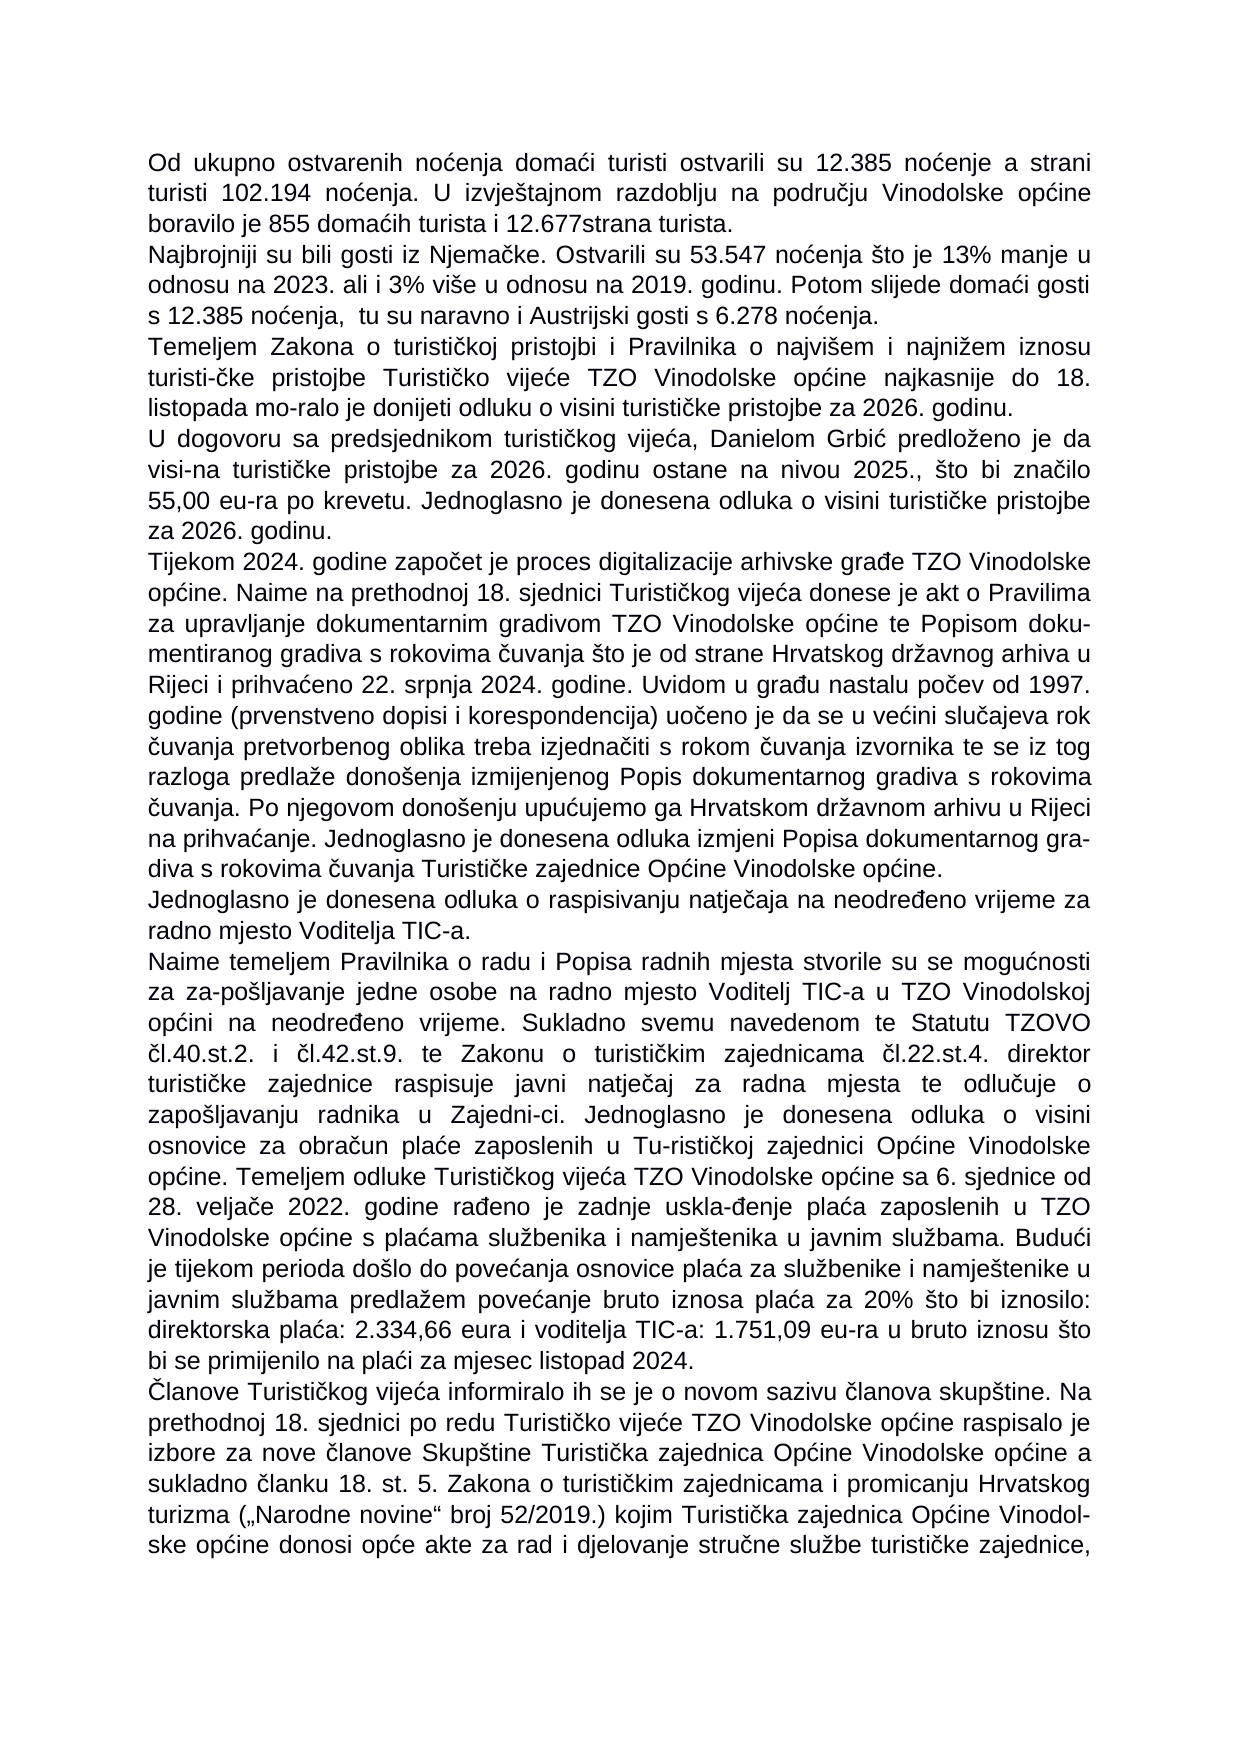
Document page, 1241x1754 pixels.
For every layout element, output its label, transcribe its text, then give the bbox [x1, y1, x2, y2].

text Tijekom 2024. godine započet je proces digitalizacije arhivske građe TZO Vinodolske općine. Naime na prethodnoj 18. sjednici Turističkog vijeća donese je akt o Pravilima za upravljanje dokumentarnim gradivom TZO Vinodolske općine te Popisom doku-mentiranog gradiva s rokovima čuvanja što je od strane Hrvatskog državnog arhiva u Rijeci i prihvaćeno 22. srpnja 2024. godine. Uvidom u građu nastalu počev od 1997. godine (prvenstveno dopisi i korespondencija) uočeno je da se u većini slučajeva rok čuvanja pretvorbenog oblika treba izjednačiti s rokom čuvanja izvornika te se iz tog razloga predlaže donošenja izmijenjenog Popis dokumentarnog gradiva s rokovima čuvanja. Po njegovom donošenju upućujemo ga Hrvatskom državnom arhivu u Rijeci na prihvaćanje. Jednoglasno je donesena odluka izmjeni Popisa dokumentarnog gra-diva s rokovima čuvanja Turističke zajednice Općine Vinodolske općine. [148, 547, 1093, 883]
text U dogovoru sa predsjednikom turističkog vijeća, Danielom Grbić predloženo je da visi-na turističke pristojbe za 2026. godinu ostane na nivou 2025., što bi značilo 55,00 eu-ra po krevetu. Jednoglasno je donesena odluka o visini turističke pristojbe za 2026. godinu. [148, 424, 1093, 545]
text Najbrojniji su bili gosti iz Njemačke. Ostvarili su 53.547 noćenja što je 13% manje u odnosu na 2023. ali i 3% više u odnosu na 2019. godinu. Potom slijede domaći gosti s 12.385 noćenja, tu su naravno i Austrijski gosti s 6.278 noćenja. [148, 240, 1093, 330]
text Od ukupno ostvarenih noćenja domaći turisti ostvarili su 12.385 noćenje a strani turisti 102.194 noćenja. U izvještajnom razdoblju na području Vinodolske općine boravilo je 855 domaćih turista i 12.677strana turista. [148, 148, 1093, 238]
text Temeljem Zakona o turističkoj pristojbi i Pravilnika o najvišem i najnižem iznosu turisti-čke pristojbe Turističko vijeće TZO Vinodolske općine najkasnije do 18. listopada mo-ralo je donijeti odluku o visini turističke pristojbe za 2026. godinu. [148, 332, 1093, 422]
text Članove Turističkog vijeća informiralo ih se je o novom sazivu članova skupštine. Na prethodnoj 18. sjednici po redu Turističko vijeće TZO Vinodolske općine raspisalo je izbore za nove članove Skupštine Turistička zajednica Općine Vinodolske općine a sukladno članku 18. st. 5. Zakona o turističkim zajednicama i promicanju Hrvatskog turizma („Narodne novine“ broj 52/2019.) kojim Turistička zajednica Općine Vinodol-ske općine donosi opće akte za rad i djelovanje stručne službe turističke zajednice, [148, 1377, 1093, 1559]
text Jednoglasno je donesena odluka o raspisivanju natječaja na neodređeno vrijeme za radno mjesto Voditelja TIC-a. [148, 885, 1093, 944]
text Naime temeljem Pravilnika o radu i Popisa radnih mjesta stvorile su se mogućnosti za za-pošljavanje jedne osobe na radno mjesto Voditelj TIC-a u TZO Vinodolskoj općini na neodređeno vrijeme. Sukladno svemu navedenom te Statutu TZOVO čl.40.st.2. i čl.42.st.9. te Zakonu o turističkim zajednicama čl.22.st.4. direktor turističke zajednice raspisuje javni natječaj za radna mjesta te odlučuje o zapošljavanju radnika u Zajedni-ci. Jednoglasno je donesena odluka o visini osnovice za obračun plaće zaposlenih u Tu-rističkoj zajednici Općine Vinodolske općine. Temeljem odluke Turističkog vijeća TZO Vinodolske općine sa 6. sjednice od 28. veljače 2022. godine rađeno je zadnje uskla-đenje plaća zaposlenih u TZO Vinodolske općine s plaćama službenika i namještenika u javnim službama. Budući je tijekom perioda došlo do povećanja osnovice plaća za službenike i namještenike u javnim službama predlažem povećanje bruto iznosa plaća za 20% što bi iznosilo: direktorska plaća: 2.334,66 eura i voditelja TIC-a: 1.751,09 eu-ra u bruto iznosu što bi se primijenilo na plaći za mjesec listopad 2024. [148, 947, 1093, 1375]
